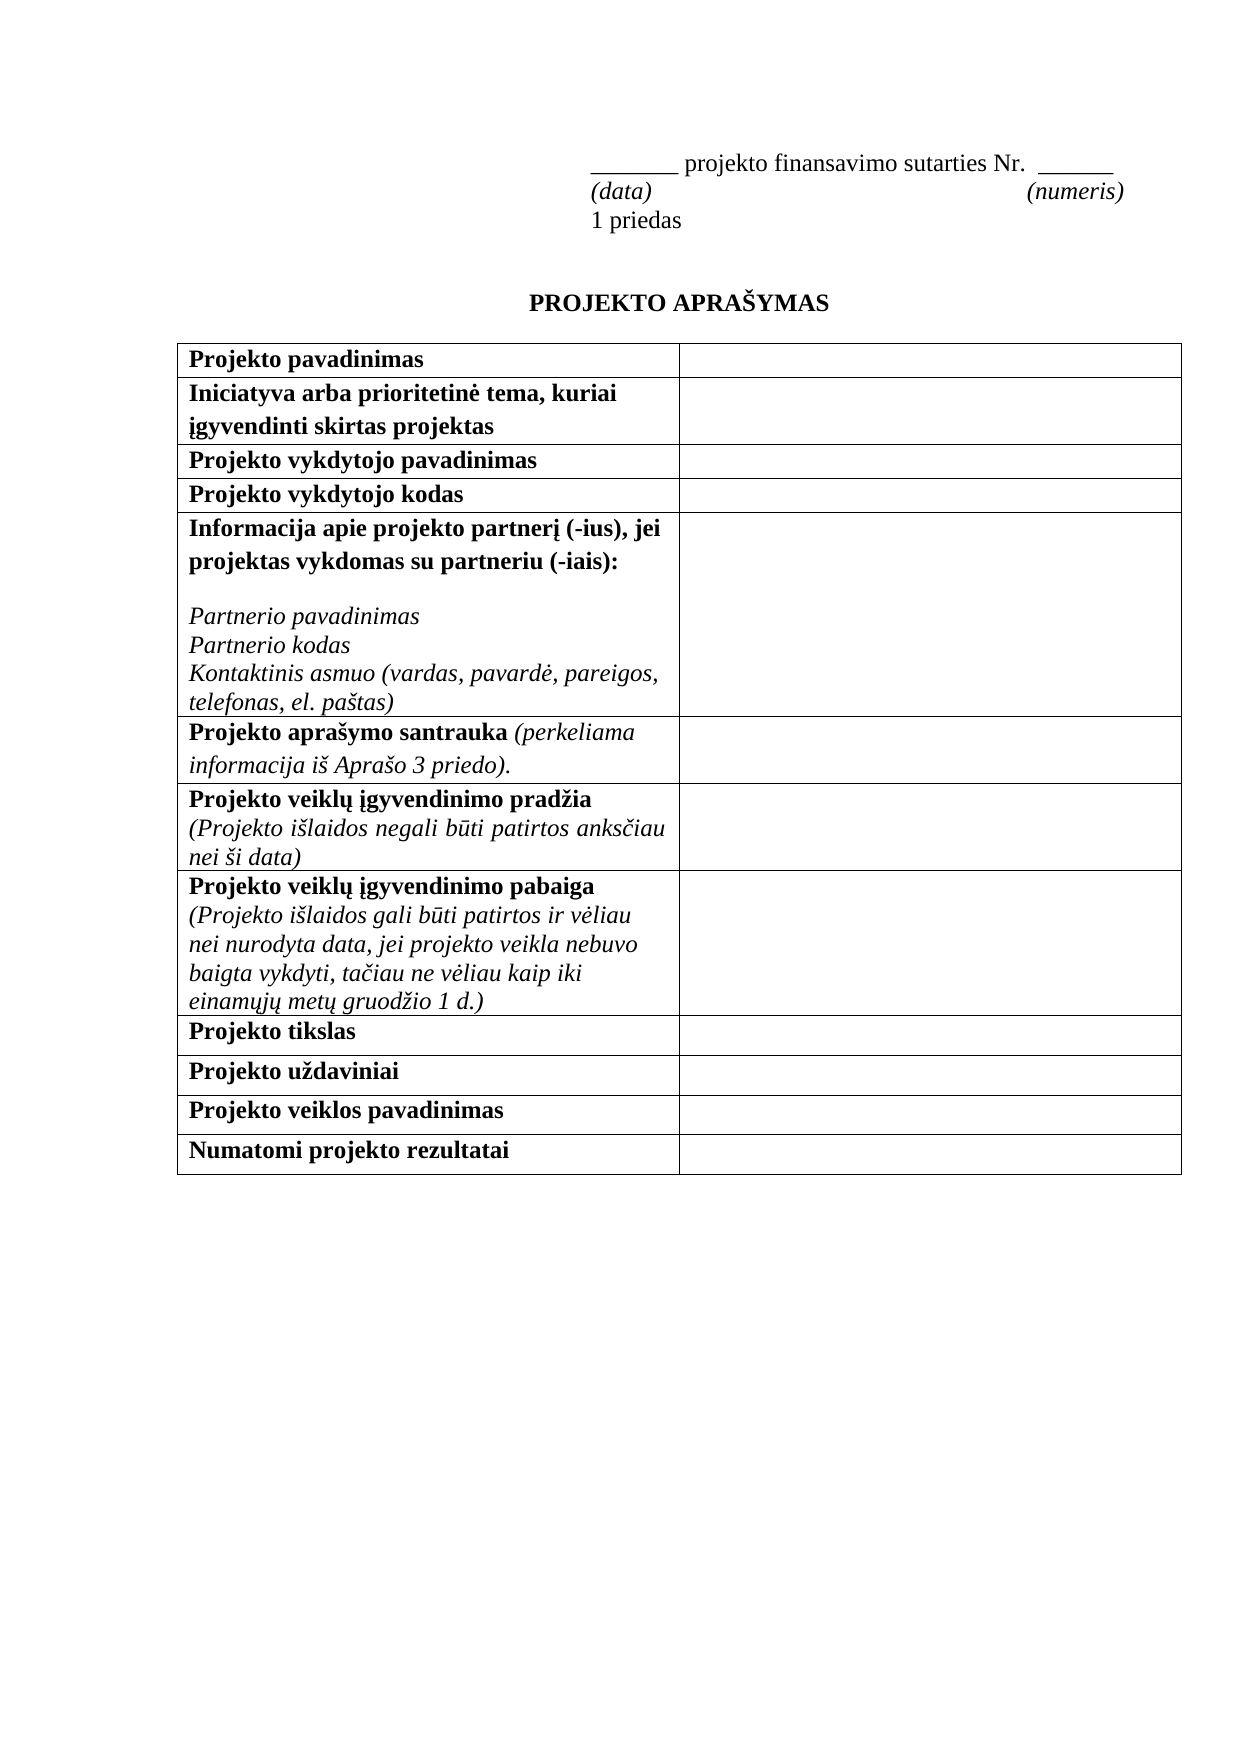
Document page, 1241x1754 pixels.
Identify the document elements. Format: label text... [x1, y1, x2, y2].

table_cell Projekto veiklų įgyvendinimo pradžia (Projekto išlaidos negali būti patirtos anksčiau nei ši data) [178, 784, 679, 870]
table_header [680, 344, 1181, 377]
table_cell Projekto aprašymo santrauka (perkeliama informacija iš Aprašo 3 priedo). [178, 717, 679, 783]
table_cell [680, 1135, 1181, 1174]
table_cell Numatomi projekto rezultatai [178, 1135, 679, 1174]
table_cell Iniciatyva arba prioritetinė tema, kuriai įgyvendinti skirtas projektas [178, 378, 679, 444]
table_cell [680, 513, 1181, 716]
table_cell [680, 479, 1181, 512]
table_cell Projekto vykdytojo kodas [178, 479, 679, 512]
table_cell [680, 1096, 1181, 1134]
text PROJEKTO APRAŠYMAS [177, 288, 1181, 317]
table_cell [680, 445, 1181, 478]
table_cell Projekto vykdytojo pavadinimas [178, 445, 679, 478]
table_header Projekto pavadinimas [178, 344, 679, 377]
table_cell [680, 378, 1181, 444]
table_cell Projekto uždaviniai [178, 1056, 679, 1094]
table_cell [680, 717, 1181, 783]
table_cell [680, 871, 1181, 1015]
text (data) (numeris) [591, 176, 1181, 205]
table_cell [680, 1016, 1181, 1055]
table_cell Projekto tikslas [178, 1016, 679, 1055]
table_cell Projekto veiklų įgyvendinimo pabaiga (Projekto išlaidos gali būti patirtos ir vėliau nei nurodyta data, jei projekto veikla nebuvo baigta vykdyti, tačiau ne vėliau kaip iki einamųjų metų gruodžio 1 d.) [178, 871, 679, 1015]
text 1 priedas [591, 205, 1181, 234]
text _______ projekto finansavimo sutarties Nr. ______ [591, 148, 1181, 176]
table_cell [680, 1056, 1181, 1094]
table_cell Informacija apie projekto partnerį (-ius), jei projektas vykdomas su partneriu (-iais): Partnerio pavadinimas Partnerio kodas Kontaktinis asmuo (vardas, pavardė, pareigos, telefonas, el. paštas) [178, 513, 679, 716]
table_cell Projekto veiklos pavadinimas [178, 1096, 679, 1134]
table_cell [680, 784, 1181, 870]
